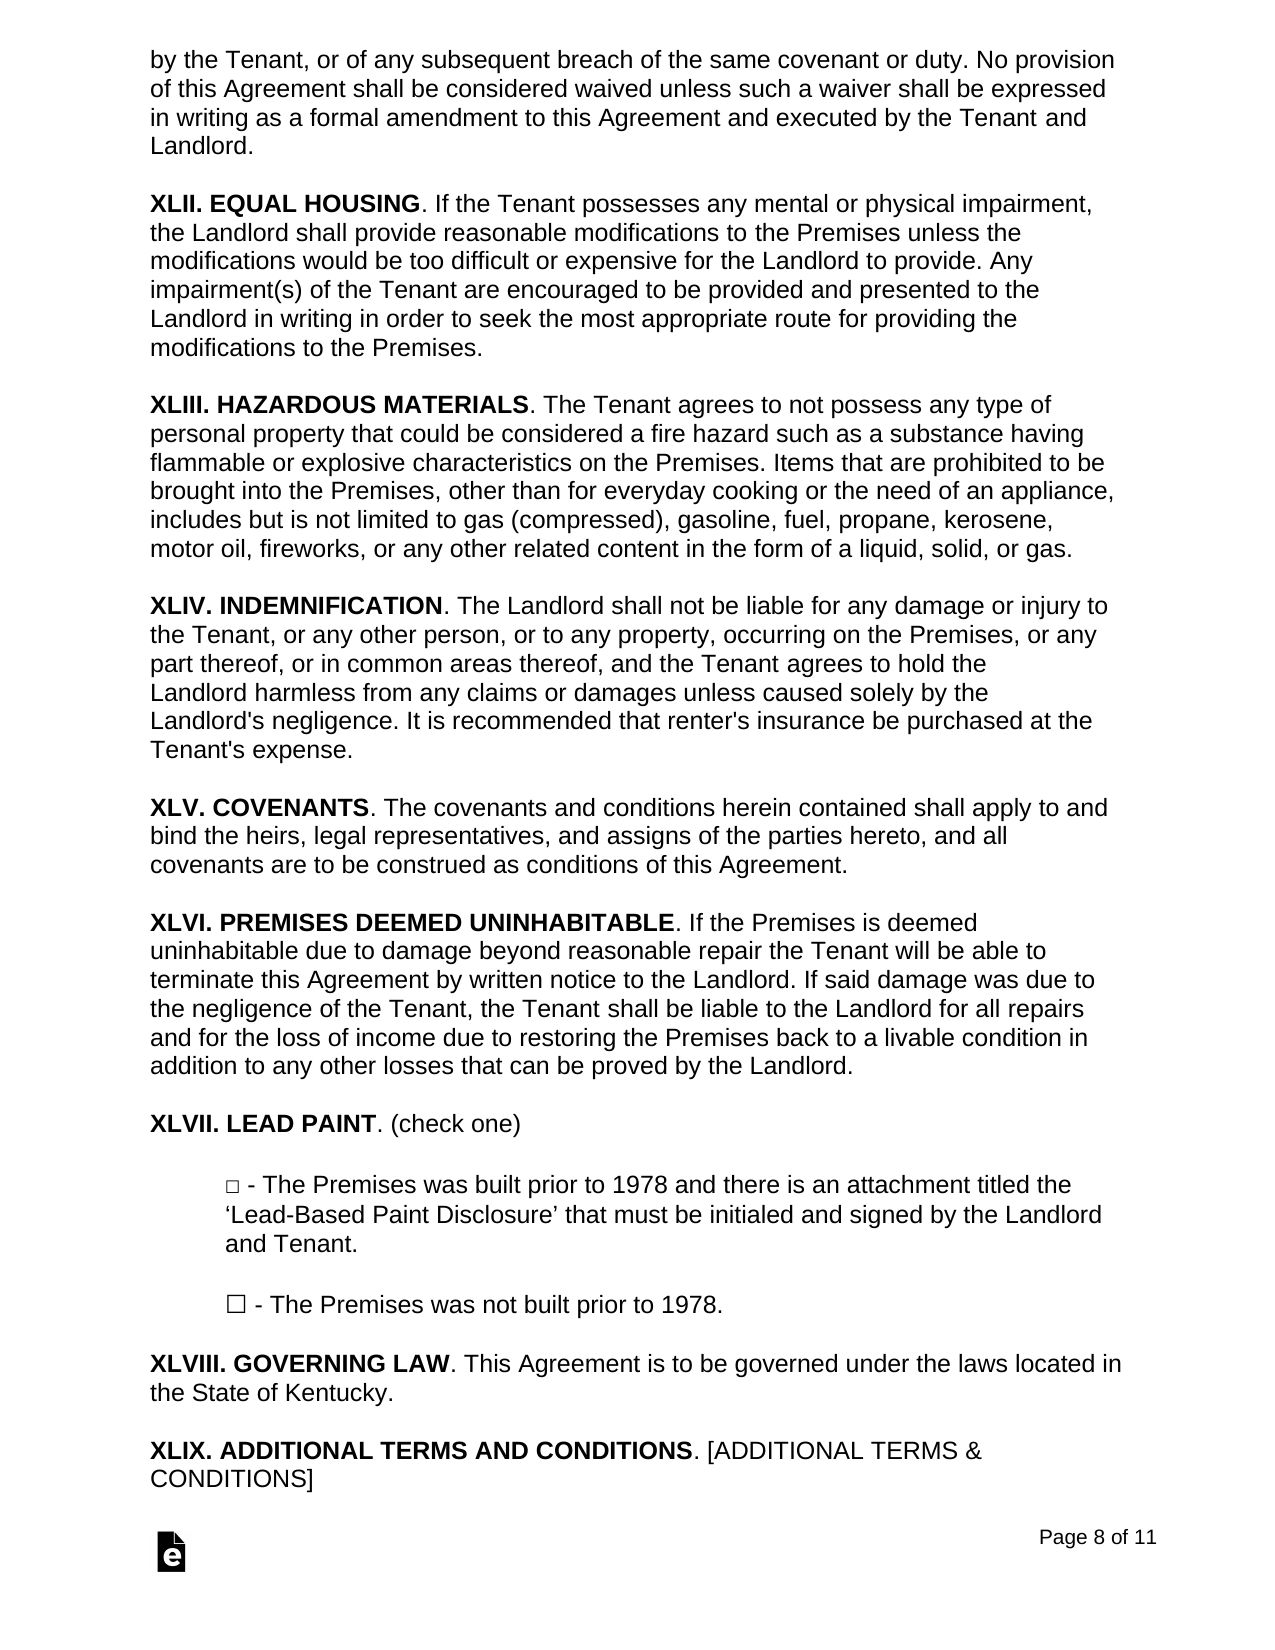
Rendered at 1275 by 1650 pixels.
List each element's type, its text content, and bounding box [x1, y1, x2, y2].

text XLVIII. GOVERNING LAW. This Agreement is to be governed under the laws located in the State of Kentucky. [150, 1349, 1125, 1407]
text ☐ - The Premises was built prior to 1978 and there is an attachment titled the ‘Lead-Based Paint Disclosure’ that must be initialed and signed by the Landlord and Tenant. [225, 1166, 1125, 1258]
text XLV. COVENANTS. The covenants and conditions herein contained shall apply to and bind the heirs, legal representatives, and assigns of the parties hereto, and all covenants are to be construed as conditions of this Agreement. [150, 792, 1125, 879]
text XLVI. PREMISES DEEMED UNINHABITABLE. If the Premises is deemed uninhabitable due to damage beyond reasonable repair the Tenant will be able to terminate this Agreement by written notice to the Landlord. If said damage was due to the negligence of the Tenant, the Tenant shall be liable to the Landlord for all repairs and for the loss of income due to restoring the Premises back to a livable condition in addition to any other losses that can be proved by the Landlord. [150, 907, 1125, 1080]
text XLIII. HAZARDOUS MATERIALS. The Tenant agrees to not possess any type of personal property that could be considered a fire hazard such as a substance having flammable or explosive characteristics on the Premises. Items that are prohibited to be brought into the Premises, other than for everyday cooking or the need of an appliance, includes but is not limited to gas (compressed), gasoline, fuel, propane, kerosene, motor oil, fireworks, or any other related content in the form of a liquid, solid, or gas. [150, 390, 1125, 562]
text XLII. EQUAL HOUSING. If the Tenant possesses any mental or physical impairment, the Landlord shall provide reasonable modifications to the Premises unless the modifications would be too difficult or expensive for the Landlord to provide. Any impairment(s) of the Tenant are encouraged to be provided and presented to the Landlord in writing in order to seek the most appropriate route for providing the modifications to the Premises. [150, 189, 1125, 361]
text ☐ - The Premises was not built prior to 1978. [225, 1287, 1125, 1321]
text XLIX. ADDITIONAL TERMS AND CONDITIONS. [ADDITIONAL TERMS & CONDITIONS] [150, 1436, 1125, 1493]
text by the Tenant, or of any subsequent breach of the same covenant or duty. No provision of this Agreement shall be considered waived unless such a waiver shall be expressed in writing as a formal amendment to this Agreement and executed by the Tenant and Landlord. [150, 45, 1125, 160]
text XLIV. INDEMNIFICATION. The Landlord shall not be liable for any damage or injury to the Tenant, or any other person, or to any property, occurring on the Premises, or any part thereof, or in common areas thereof, and the Tenant agrees to hold the Landlord harmless from any claims or damages unless caused solely by the Landlord's negligence. It is recommended that renter's insurance be purchased at the Tenant's expense. [150, 591, 1125, 764]
text XLVII. LEAD PAINT. (check one) [150, 1109, 1125, 1137]
